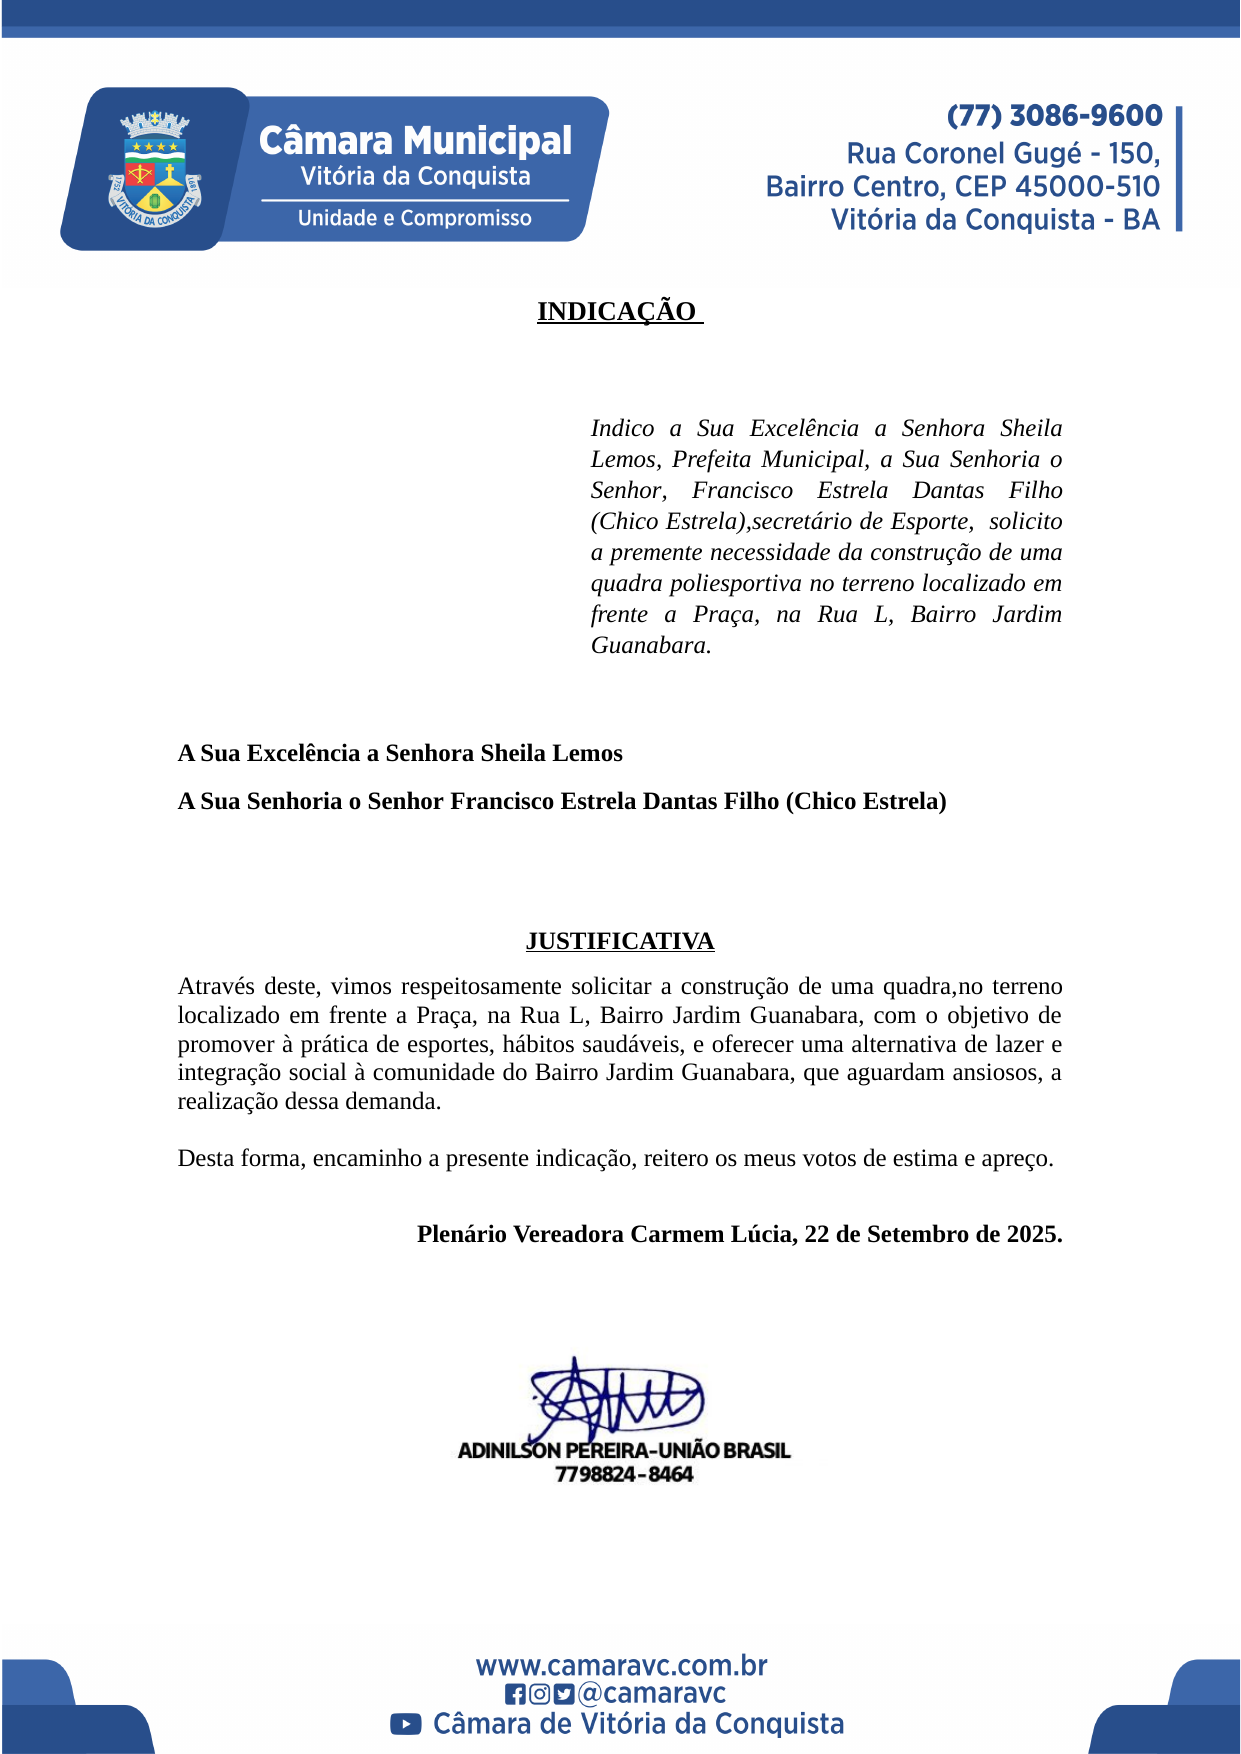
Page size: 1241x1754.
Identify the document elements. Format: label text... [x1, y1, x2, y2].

text Indico a Sua Excelência a Senhora Sheila Lemos, Prefeita Municipal, a Sua Senhoria o Senhor, Francisco Estrela Dantas Filho (Chico Estrela),secretário de Esporte, solicito a premente necessidade da construção de uma quadra poliesportiva no terreno localizado em frente a Praça, na Rua L, Bairro Jardim Guanabara. [591, 413, 1063, 659]
text Através deste, vimos respeitosamente solicitar a construção de uma quadra,no terreno localizado em frente a Praça, na Rua L, Bairro Jardim Guanabara, com o objetivo de promover à prática de esportes, hábitos saudáveis, e oferecer uma alternativa de lazer e integração social à comunidade do Bairro Jardim Guanabara, que aguardam ansiosos, a realização dessa demanda. [177, 971, 1063, 1115]
picture [2, 1624, 1241, 1754]
text A Sua Senhoria o Senhor Francisco Estrela Dantas Filho (Chico Estrela) [177, 786, 1063, 814]
text Desta forma, encaminho a presente indicação, reitero os meus votos de estima e apreço. [177, 1143, 1063, 1172]
picture [399, 1313, 828, 1528]
picture [1, 0, 1240, 288]
text Plenário Vereadora Carmem Lúcia, 22 de Setembro de 2025. [177, 1219, 1063, 1248]
text A Sua Excelência a Senhora Sheila Lemos [177, 738, 1063, 767]
text JUSTIFICATIVA [177, 926, 1063, 954]
text INDICAÇÃO [177, 295, 1063, 326]
